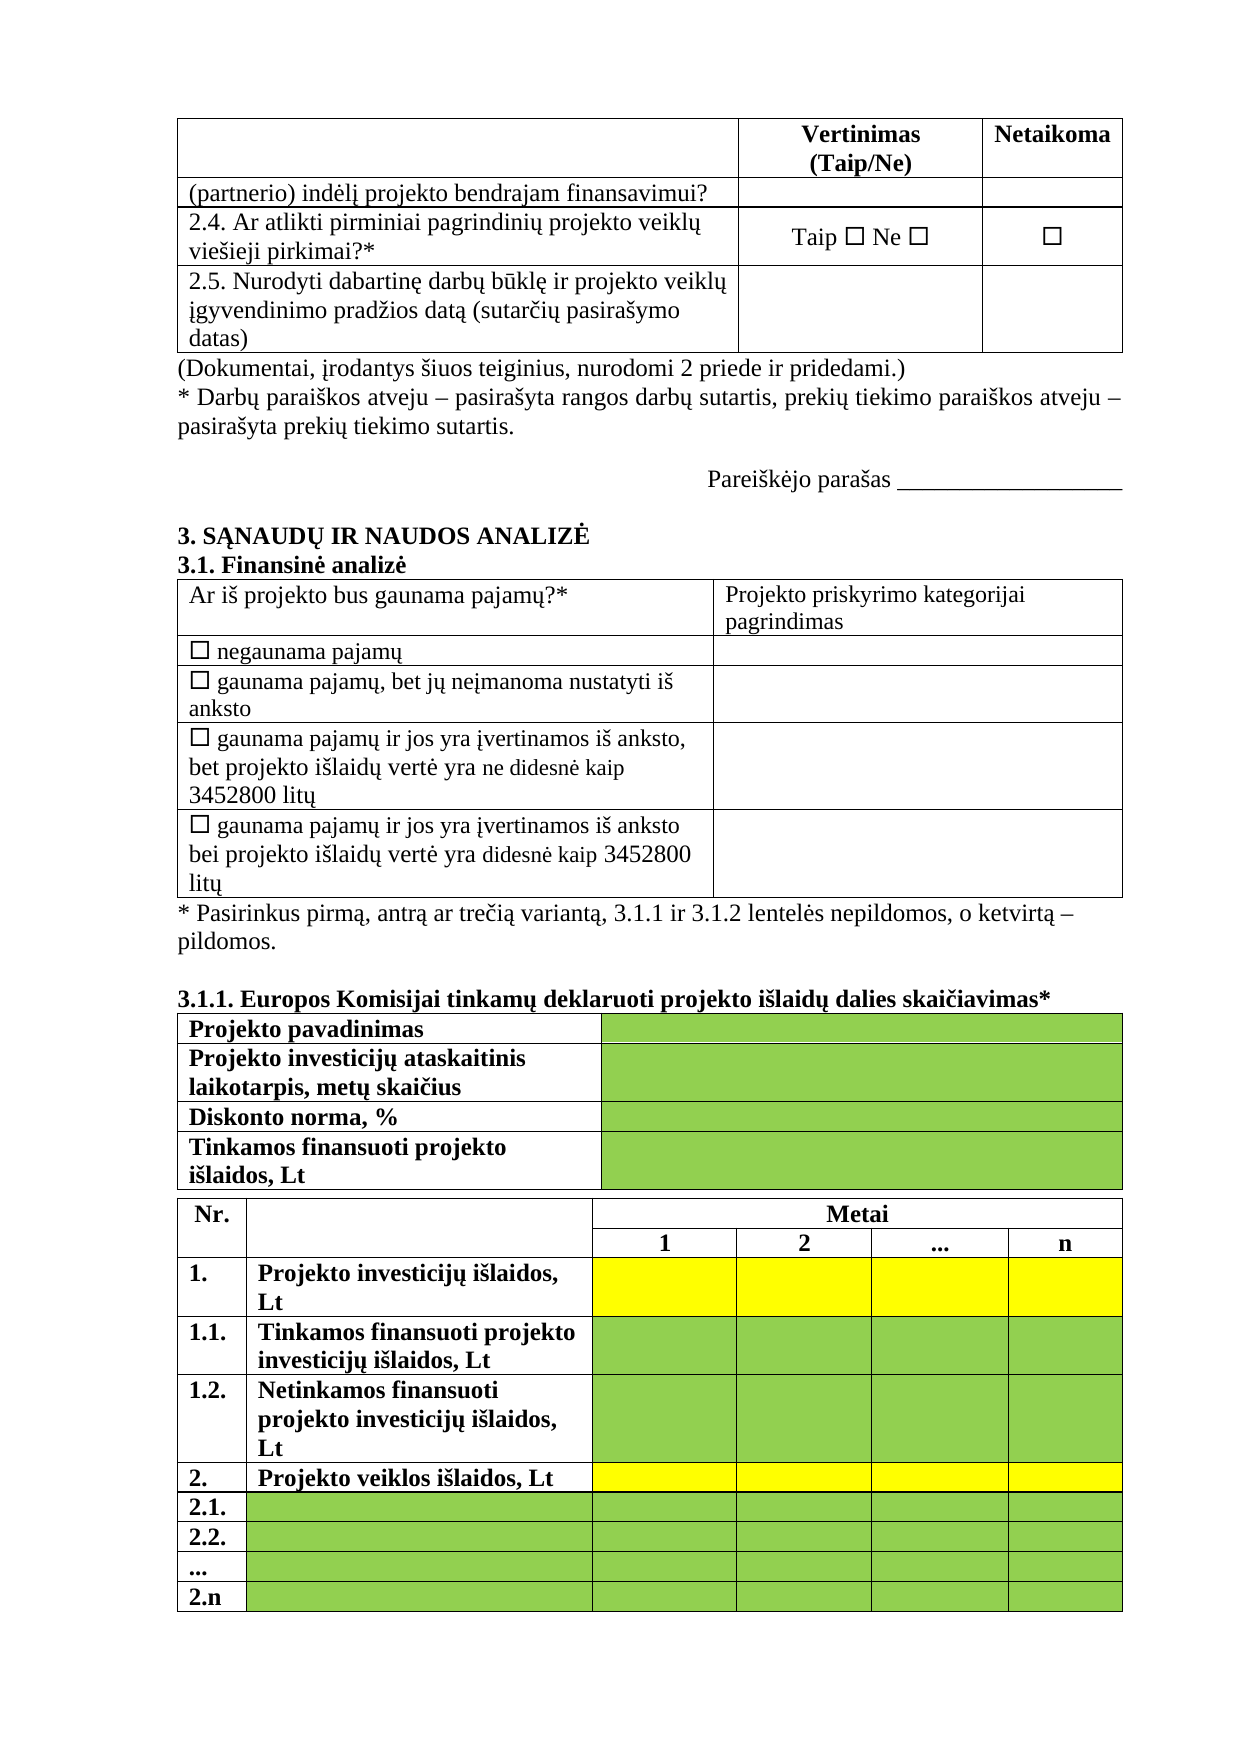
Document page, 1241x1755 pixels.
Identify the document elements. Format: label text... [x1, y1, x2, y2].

table_cell Netinkamos finansuoti projekto investicijų išlaidos, Lt [247, 1375, 592, 1462]
table_cell 1.1. [178, 1317, 246, 1374]
table_cell 1 [593, 1229, 736, 1257]
table_cell [] gaunama pajamų, bet jų neįmanoma nustatyti iš anksto [178, 666, 713, 722]
table_cell [602, 1132, 1122, 1189]
table_cell [] gaunama pajamų ir jos yra įvertinamos iš anksto bei projekto išlaidų vertė yra didesnė kaip 3452800 litų [178, 810, 713, 897]
table_header [178, 119, 738, 177]
table_cell 2.5. Nurodyti dabartinę darbų būklę ir projekto veiklų įgyvendinimo pradžios datą (sutarčių pasirašymo datas) [178, 266, 738, 352]
table_header [602, 1014, 1122, 1042]
text 3.1.1. Europos Komisijai tinkamų deklaruoti projekto išlaidų dalies skaičiavimas* [177, 984, 1122, 1013]
table_cell [247, 1522, 592, 1551]
table_cell [593, 1493, 736, 1521]
text * Pasirinkus pirmą, antrą ar trečią variantą, 3.1.1 ir 3.1.2 lentelės nepildomos, o ketvirtą – pildomos. [177, 898, 1122, 955]
table_cell [737, 1317, 871, 1374]
table_cell [737, 1522, 871, 1551]
table_cell ... [872, 1229, 1008, 1257]
table_cell Tinkamos finansuoti projekto išlaidos, Lt [178, 1132, 601, 1189]
table_cell [714, 723, 1122, 809]
table_cell [1009, 1493, 1122, 1521]
table_cell ... [178, 1552, 246, 1581]
table_cell [983, 266, 1122, 352]
table_cell [872, 1375, 1008, 1462]
table_cell [714, 636, 1122, 665]
table_cell [737, 1375, 871, 1462]
table_cell [1009, 1258, 1122, 1316]
table_cell [739, 266, 982, 352]
table_cell (partnerio) indėlį projekto bendrajam finansavimui? [178, 178, 738, 206]
table_cell [714, 666, 1122, 722]
table_cell [872, 1582, 1008, 1611]
table_cell 2. [178, 1463, 246, 1491]
text Pareiškėjo parašas __________________ [177, 464, 1122, 492]
table_cell Tinkamos finansuoti projekto investicijų išlaidos, Lt [247, 1317, 592, 1374]
table_cell [] gaunama pajamų ir jos yra įvertinamos iš anksto, bet projekto išlaidų vertė yra ne didesnė kaip 3452800 litų [178, 723, 713, 809]
table_cell [247, 1552, 592, 1581]
table_cell [872, 1552, 1008, 1581]
table_cell [714, 810, 1122, 897]
table_cell Taip [] Ne [] [739, 208, 982, 265]
table_header [247, 1199, 592, 1257]
table_cell [1009, 1522, 1122, 1551]
table_cell [1009, 1463, 1122, 1491]
table_cell [1009, 1375, 1122, 1462]
table_cell [602, 1102, 1122, 1131]
table_cell [] negaunama pajamų [178, 636, 713, 665]
table_header Netaikoma [983, 119, 1122, 177]
table_header Nr. [178, 1199, 246, 1257]
table_cell [593, 1522, 736, 1551]
text * Darbų paraiškos atveju – pasirašyta rangos darbų sutartis, prekių tiekimo paraiškos atveju – pasirašyta prekių tiekimo sutartis. [177, 382, 1122, 439]
table_cell [247, 1582, 592, 1611]
table_cell [602, 1044, 1122, 1101]
table_cell 2.n [178, 1582, 246, 1611]
text 3.1. Finansinė analizė [177, 550, 1122, 579]
table_cell Projekto investicijų ataskaitinis laikotarpis, metų skaičius [178, 1044, 601, 1101]
table_cell [] [983, 208, 1122, 265]
table_cell 2 [737, 1229, 871, 1257]
table_cell [872, 1493, 1008, 1521]
table_cell 1. [178, 1258, 246, 1316]
table_header Projekto priskyrimo kategorijai pagrindimas [714, 580, 1122, 635]
table_cell [872, 1463, 1008, 1491]
table_cell [872, 1258, 1008, 1316]
table_cell [247, 1493, 592, 1521]
table_cell 2.1. [178, 1493, 246, 1521]
table_cell [737, 1582, 871, 1611]
table_cell [593, 1317, 736, 1374]
table_header Metai [593, 1199, 1122, 1227]
table_cell 2.4. Ar atlikti pirminiai pagrindinių projekto veiklų viešieji pirkimai?* [178, 208, 738, 265]
table_cell [1009, 1552, 1122, 1581]
table_cell [593, 1258, 736, 1316]
table_cell [1009, 1582, 1122, 1611]
table_cell Taip [] Ne [] [739, 178, 982, 206]
table_cell [593, 1375, 736, 1462]
table_header Projekto pavadinimas [178, 1014, 601, 1042]
table_cell Diskonto norma, % [178, 1102, 601, 1131]
table_header Ar iš projekto bus gaunama pajamų?* [178, 580, 713, 635]
table_cell n [1009, 1229, 1122, 1257]
table_cell Projekto investicijų išlaidos, Lt [247, 1258, 592, 1316]
table_cell 2.2. [178, 1522, 246, 1551]
table_cell [737, 1552, 871, 1581]
table_cell Projekto veiklos išlaidos, Lt [247, 1463, 592, 1491]
table_cell [593, 1463, 736, 1491]
table_cell [737, 1463, 871, 1491]
table_cell [593, 1552, 736, 1581]
table_cell 1.2. [178, 1375, 246, 1462]
table_cell [872, 1522, 1008, 1551]
table_cell [] [983, 178, 1122, 206]
table_cell [872, 1317, 1008, 1374]
table_cell [593, 1582, 736, 1611]
table_cell [1009, 1317, 1122, 1374]
text (Dokumentai, įrodantys šiuos teiginius, nurodomi 2 priede ir pridedami.) [177, 353, 1122, 382]
table_cell [737, 1493, 871, 1521]
table_cell [737, 1258, 871, 1316]
text 3. SĄNAUDŲ IR NAUDOS ANALIZĖ [177, 521, 1122, 550]
table_header Vertinimas (Taip/Ne) [739, 119, 982, 177]
